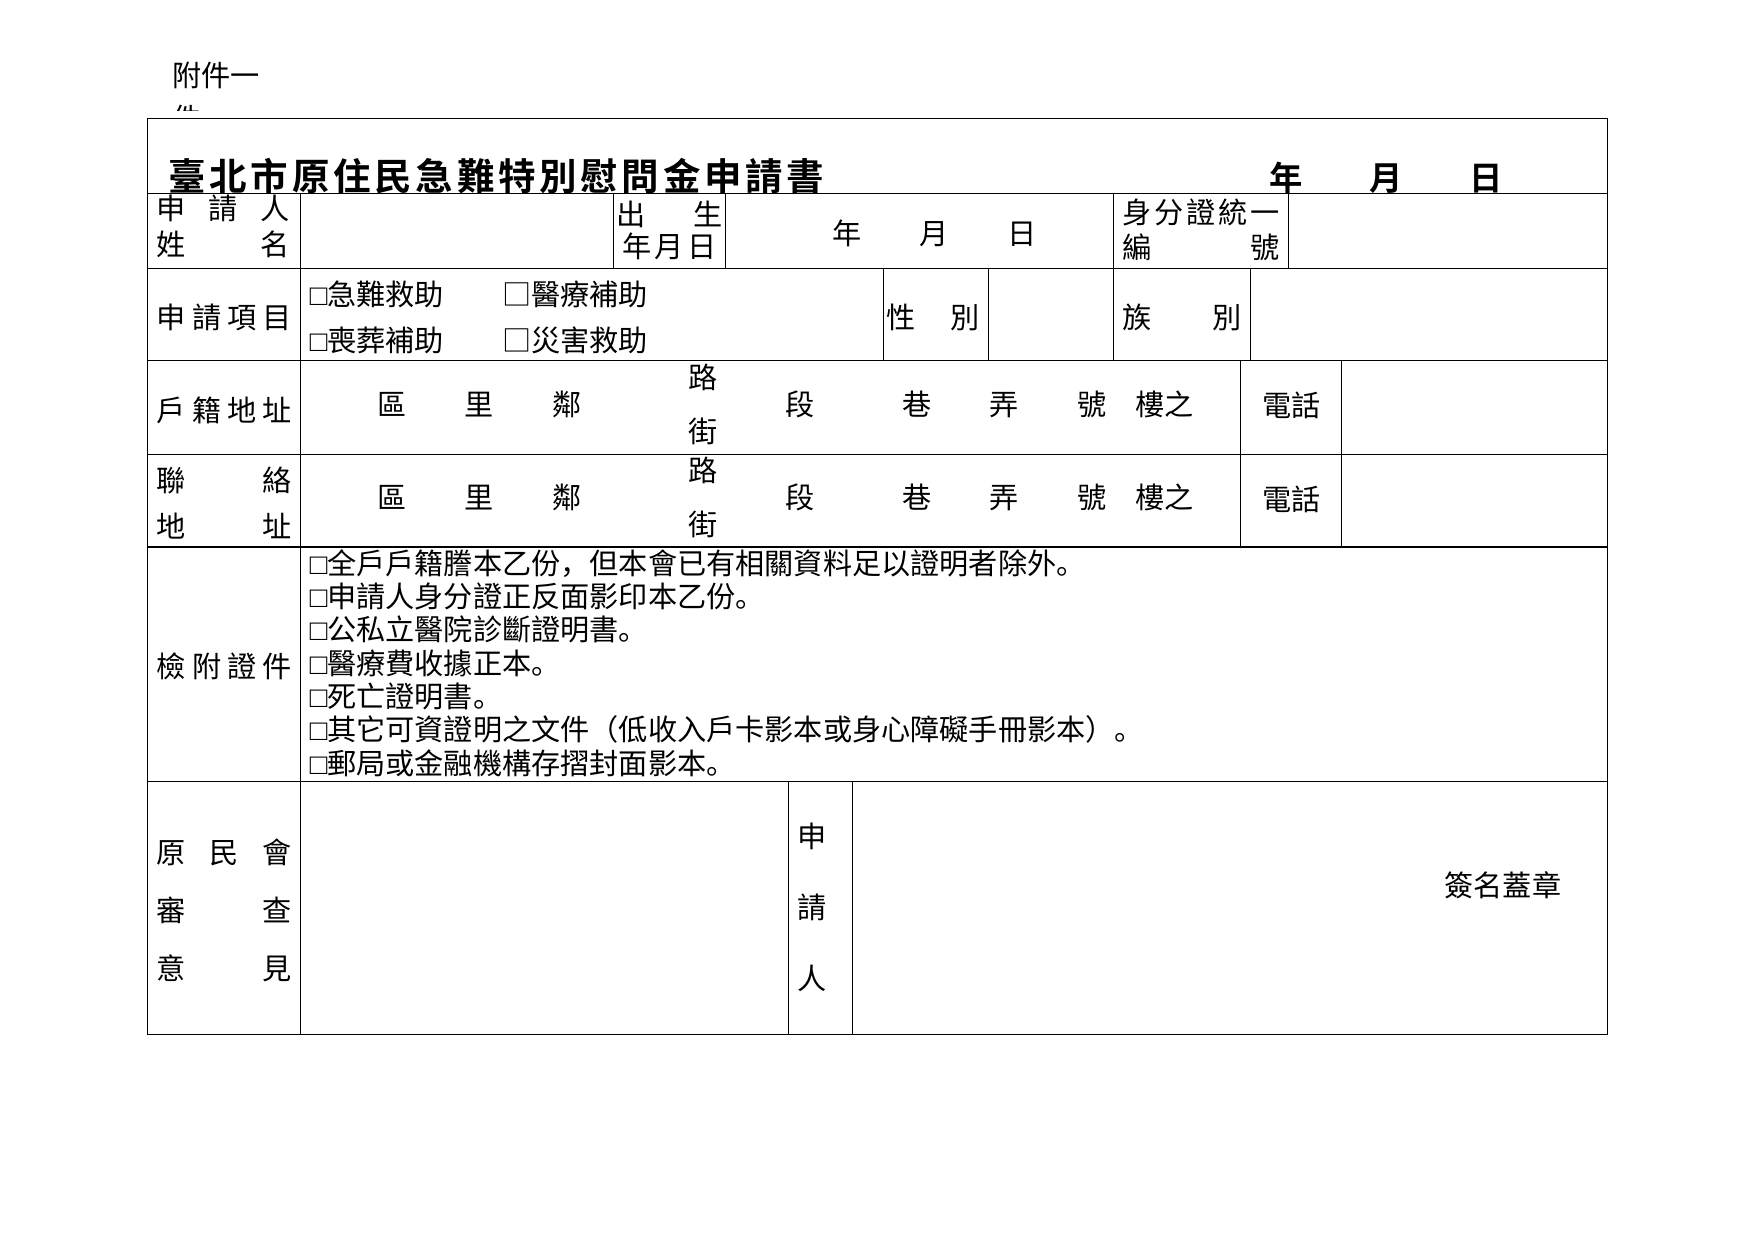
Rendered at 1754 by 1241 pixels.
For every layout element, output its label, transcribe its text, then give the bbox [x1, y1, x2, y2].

table_cell 戶籍地址 [148, 361, 300, 454]
table_cell 申請項目 [148, 269, 300, 360]
table_cell 電話 [1241, 455, 1341, 546]
table_cell 路 區 里 鄰 段 巷 弄 號 樓之 街 [301, 455, 1240, 546]
table_cell 族別 [1114, 269, 1250, 360]
table_cell 檢附證件 [148, 548, 300, 781]
table_cell 聯絡 地址 [148, 455, 300, 546]
table_cell 原民會 審查 意見 [148, 782, 300, 1034]
table_cell □急難救助 □醫療補助 □喪葬補助 □災害救助 [301, 269, 883, 360]
table_cell 出生 年月日 [614, 194, 725, 267]
table_cell □全戶戶籍謄本乙份，但本會已有相關資料足以證明者除外。 □申請人身分證正反面影印本乙份。 □公私立醫院診斷證明書。 □醫療費收據正本。 □死亡證明書。 □其它可資證明之文件（低收入戶卡影本或身心障礙手冊影本）。 □郵局或金融機構存摺封面影本。 [301, 548, 1607, 781]
table_cell 申 請 人 [789, 782, 852, 1034]
table_cell [1251, 269, 1607, 360]
table_cell 年 月 日 [726, 194, 1113, 267]
table_cell [1289, 194, 1607, 267]
table_cell [301, 782, 788, 1034]
table_cell [1342, 361, 1607, 454]
table_cell 申請人 姓名 [148, 194, 300, 267]
table_cell 簽名蓋章 [853, 782, 1607, 1034]
table_cell 身分證統一編號 [1114, 194, 1288, 267]
table_cell 性別 [884, 269, 988, 360]
table_cell 電話 [1241, 361, 1341, 454]
table_cell [1342, 455, 1607, 546]
table_cell 路 區 里 鄰 段 巷 弄 號 樓之 街 [301, 361, 1240, 454]
table_header 臺北市原住民急難特別慰問金申請書 年 月 日 [148, 119, 1607, 193]
table_cell [989, 269, 1113, 360]
table_cell [301, 194, 613, 267]
